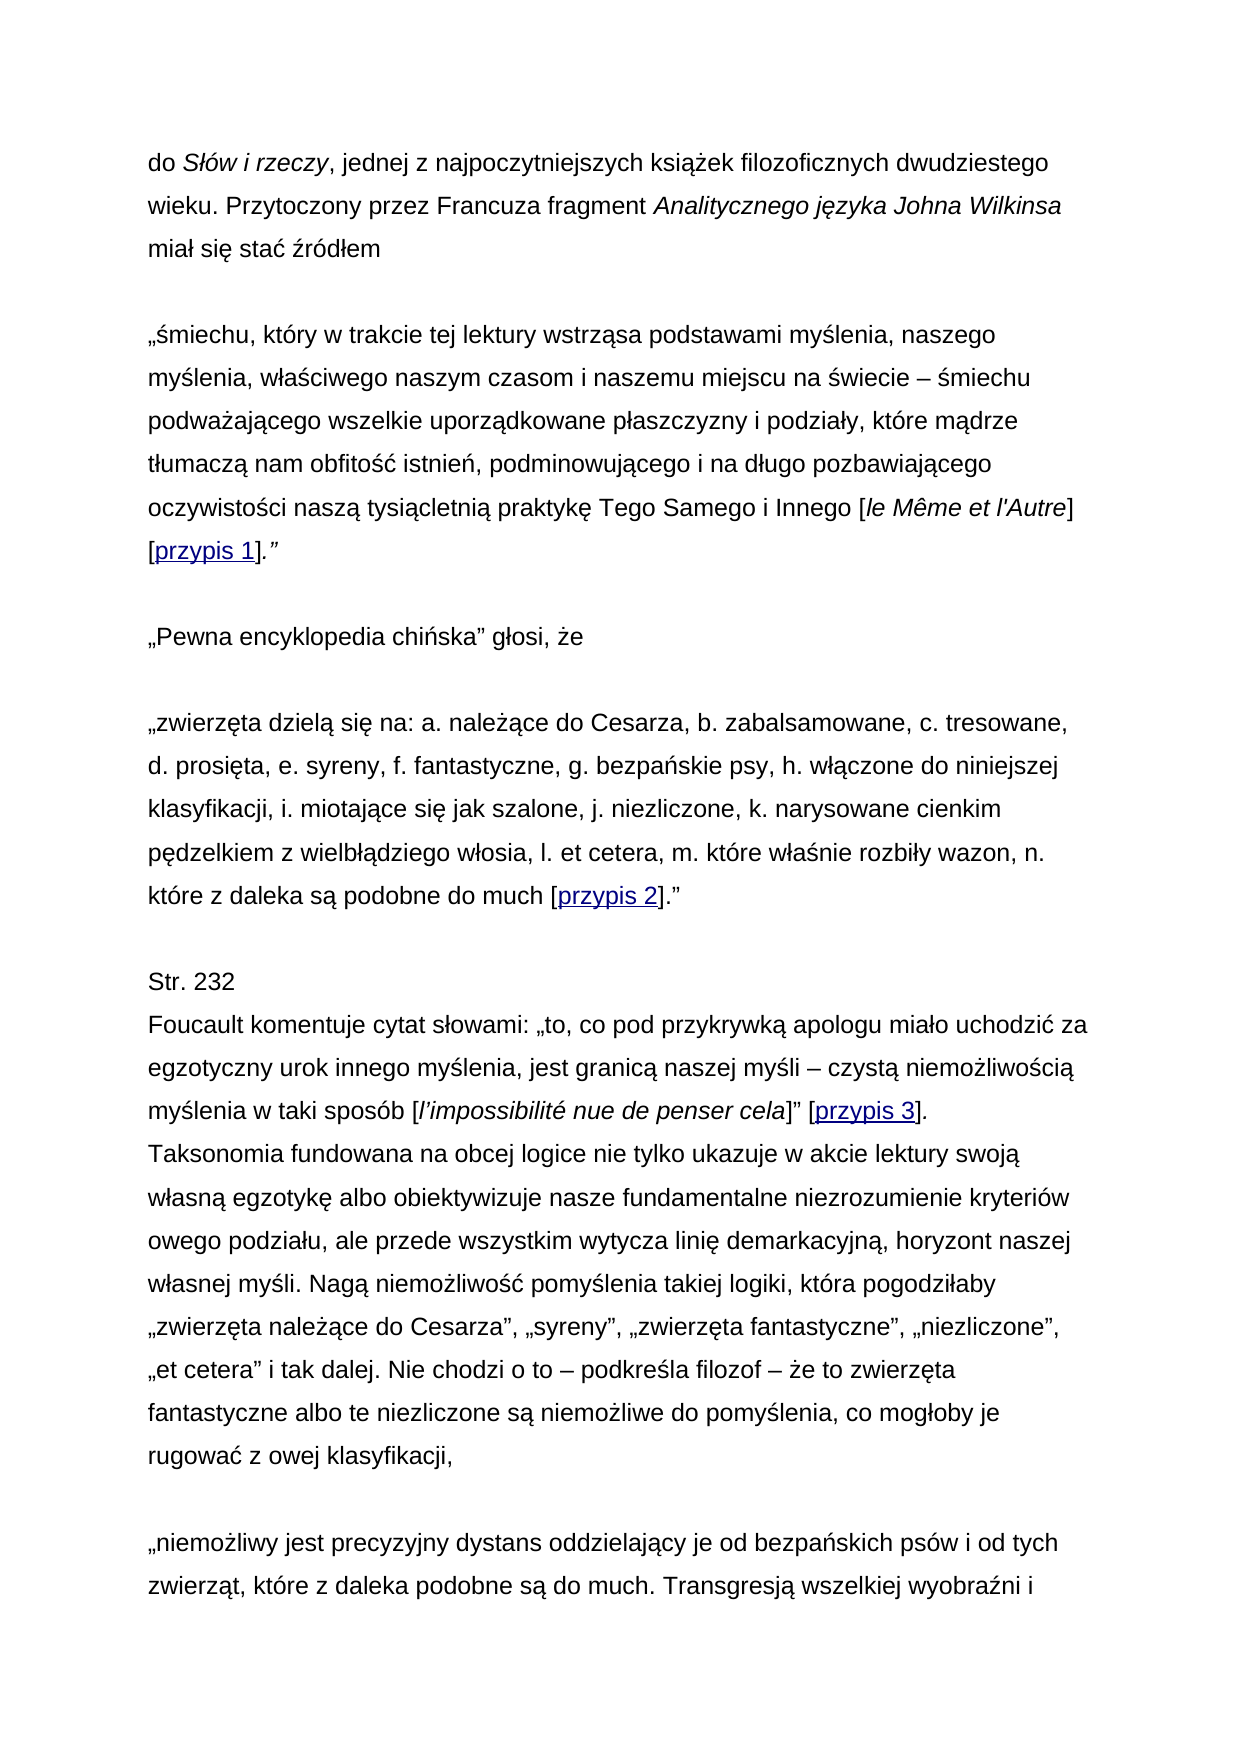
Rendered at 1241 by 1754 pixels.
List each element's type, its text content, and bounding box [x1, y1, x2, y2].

text Taksonomia fundowana na obcej logice nie tylko ukazuje w akcie lektury swoją własną egzotykę albo obiektywizuje nasze fundamentalne niezrozumienie kryteriów owego podziału, ale przede wszystkim wytycza linię demarkacyjną, horyzont naszej własnej myśli. Nagą niemożliwość pomyślenia takiej logiki, która pogodziłaby „zwierzęta należące do Cesarza”, „syreny”, „zwierzęta fantastyczne”, „niezliczone”, „et cetera” i tak dalej. Nie chodzi o to – podkreśla filozof – że to zwierzęta fantastyczne albo te niezliczone są niemożliwe do pomyślenia, co mogłoby je rugować z owej klasyfikacji, [148, 1139, 1093, 1470]
text Foucault komentuje cytat słowami: „to, co pod przykrywką apologu miało uchodzić za egzotyczny urok innego myślenia, jest granicą naszej myśli – czystą niemożliwością myślenia w taki sposób [l’impossibilité nue de penser cela]” [przypis 3]. [148, 1010, 1093, 1125]
text „niemożliwy jest precyzyjny dystans oddzielający je od bezpańskich psów i od tych zwierząt, które z daleka podobne są do much. Transgresją wszelkiej wyobraźni i [148, 1528, 1093, 1599]
text Str. 232 [148, 967, 1093, 996]
text do Słów i rzeczy, jednej z najpoczytniejszych książek filozoficznych dwudziestego wieku. Przytoczony przez Francuza fragment Analitycznego języka Johna Wilkinsa miał się stać źródłem [148, 148, 1093, 263]
text „Pewna encyklopedia chińska” głosi, że [148, 622, 1093, 651]
text „śmiechu, który w trakcie tej lektury wstrząsa podstawami myślenia, naszego myślenia, właściwego naszym czasom i naszemu miejscu na świecie – śmiechu podważającego wszelkie uporządkowane płaszczyzny i podziały, które mądrze tłumaczą nam obfitość istnień, podminowującego i na długo pozbawiającego oczywistości naszą tysiącletnią praktykę Tego Samego i Innego [le Même et l'Autre] [przypis 1].” [148, 320, 1093, 564]
text „zwierzęta dzielą się na: a. należące do Cesarza, b. zabalsamowane, c. tresowane, d. prosięta, e. syreny, f. fantastyczne, g. bezpańskie psy, h. włączone do niniejszej klasyfikacji, i. miotające się jak szalone, j. niezliczone, k. narysowane cienkim pędzelkiem z wielbłądziego włosia, l. et cetera, m. które właśnie rozbiły wazon, n. które z daleka są podobne do much [przypis 2].” [148, 708, 1093, 909]
